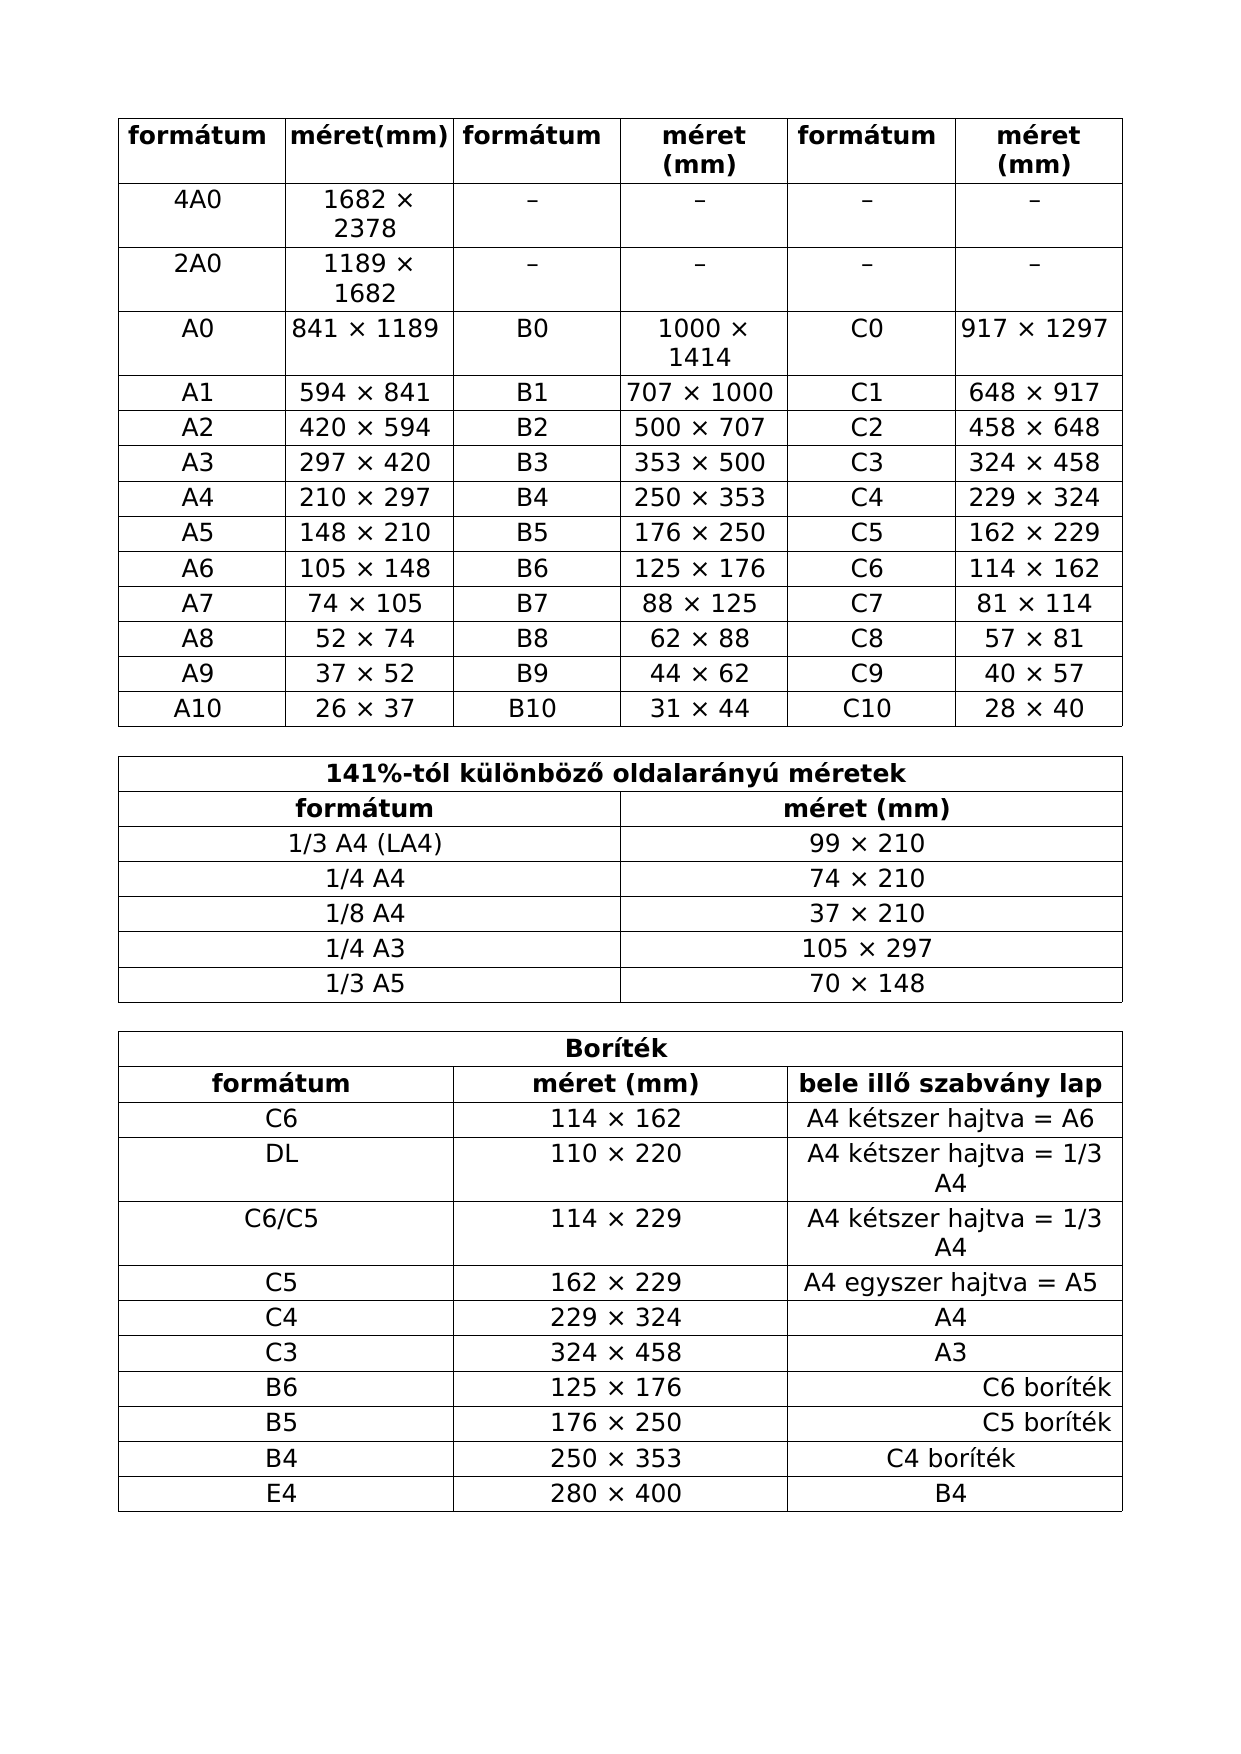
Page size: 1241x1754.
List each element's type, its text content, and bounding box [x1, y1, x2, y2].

table_cell 297 × 420 [286, 446, 453, 481]
table_cell B4 [788, 1477, 1122, 1511]
table_header Boríték [119, 1032, 1122, 1066]
table_cell B6 [119, 1372, 453, 1406]
table_cell 229 × 324 [454, 1301, 787, 1335]
table_cell 176 × 250 [454, 1407, 787, 1441]
table_cell C4 [788, 482, 955, 516]
table_cell C1 [788, 376, 955, 410]
table_cell B10 [454, 692, 620, 726]
table_cell 31 × 44 [621, 692, 787, 726]
table_cell B4 [119, 1442, 453, 1476]
table_cell 210 × 297 [286, 482, 453, 516]
table_cell – [788, 248, 955, 311]
table_cell 648 × 917 [956, 376, 1122, 410]
table_cell C4 boríték [788, 1442, 1122, 1476]
table_cell 1/8 A4 [119, 897, 620, 931]
table_cell 458 × 648 [956, 411, 1122, 445]
table_cell C3 [788, 446, 955, 481]
table_cell 28 × 40 [956, 692, 1122, 726]
table_cell 1682 × 2378 [286, 184, 453, 247]
table_cell C10 [788, 692, 955, 726]
table_cell 162 × 229 [956, 517, 1122, 551]
table_cell 125 × 176 [621, 552, 787, 586]
table_cell formátum [788, 119, 955, 182]
table_cell A3 [788, 1336, 1122, 1371]
table_cell B0 [454, 312, 620, 375]
table_cell 70 × 148 [621, 968, 1122, 1002]
table_cell 44 × 62 [621, 657, 787, 691]
table_cell A4 kétszer hajtva = 1/3 A4 [788, 1202, 1122, 1265]
table_cell 176 × 250 [621, 517, 787, 551]
table_cell 250 × 353 [454, 1442, 787, 1476]
table_cell 52 × 74 [286, 622, 453, 656]
table_cell B8 [454, 622, 620, 656]
table_cell 99 × 210 [621, 827, 1122, 861]
table_cell 1/3 A5 [119, 968, 620, 1002]
table_cell B4 [454, 482, 620, 516]
table_cell formátum [119, 1067, 453, 1102]
table_cell 114 × 162 [454, 1103, 787, 1137]
table_cell B9 [454, 657, 620, 691]
table_cell B1 [454, 376, 620, 410]
table_cell 125 × 176 [454, 1372, 787, 1406]
table_cell méret (mm) [621, 792, 1122, 826]
table_cell C6/C5 [119, 1202, 453, 1265]
table_cell 917 × 1297 [956, 312, 1122, 375]
table_cell 2A0 [119, 248, 285, 311]
table_cell B7 [454, 587, 620, 621]
table_cell – [956, 248, 1122, 311]
table_cell B5 [119, 1407, 453, 1441]
table_cell 88 × 125 [621, 587, 787, 621]
table_cell A4 kétszer hajtva = 1/3 A4 [788, 1138, 1122, 1201]
table_cell 324 × 458 [454, 1336, 787, 1371]
table_cell A4 kétszer hajtva = A6 [788, 1103, 1122, 1137]
table_cell 105 × 148 [286, 552, 453, 586]
table_cell 324 × 458 [956, 446, 1122, 481]
table_cell C5 boríték [788, 1407, 1122, 1441]
table_cell 114 × 162 [956, 552, 1122, 586]
table_cell 74 × 105 [286, 587, 453, 621]
table_cell bele illő szabvány lap [788, 1067, 1122, 1102]
table_cell C0 [788, 312, 955, 375]
table_cell 229 × 324 [956, 482, 1122, 516]
table_cell A8 [119, 622, 285, 656]
table_cell 841 × 1189 [286, 312, 453, 375]
table_cell DL [119, 1138, 453, 1201]
table_cell C6 [119, 1103, 453, 1137]
table_cell 162 × 229 [454, 1266, 787, 1300]
table_cell A10 [119, 692, 285, 726]
table_cell 148 × 210 [286, 517, 453, 551]
table_cell A7 [119, 587, 285, 621]
table_cell 26 × 37 [286, 692, 453, 726]
table_cell A9 [119, 657, 285, 691]
table_cell – [788, 184, 955, 247]
table_cell C4 [119, 1301, 453, 1335]
table_cell 57 × 81 [956, 622, 1122, 656]
table_cell 1189 × 1682 [286, 248, 453, 311]
table_cell méret (mm) [956, 119, 1122, 182]
table_cell A4 egyszer hajtva = A5 [788, 1266, 1122, 1300]
table_cell méret (mm) [621, 119, 787, 182]
table_cell B3 [454, 446, 620, 481]
table_cell formátum [119, 119, 285, 182]
table_cell formátum [454, 119, 620, 182]
table_cell 594 × 841 [286, 376, 453, 410]
table_cell 280 × 400 [454, 1477, 787, 1511]
table_cell A6 [119, 552, 285, 586]
table_cell A3 [119, 446, 285, 481]
table_cell – [621, 248, 787, 311]
table_header 141%-tól különböző oldalarányú méretek [119, 757, 1122, 791]
table_cell – [956, 184, 1122, 247]
table_cell C9 [788, 657, 955, 691]
table_cell B2 [454, 411, 620, 445]
table_cell A4 [119, 482, 285, 516]
table_cell 1/4 A4 [119, 862, 620, 896]
table_cell C7 [788, 587, 955, 621]
table_cell C6 boríték [788, 1372, 1122, 1406]
table_cell 250 × 353 [621, 482, 787, 516]
table_cell B6 [454, 552, 620, 586]
table_cell 500 × 707 [621, 411, 787, 445]
table_cell 420 × 594 [286, 411, 453, 445]
table_cell 4A0 [119, 184, 285, 247]
table_cell 62 × 88 [621, 622, 787, 656]
table_cell C8 [788, 622, 955, 656]
table_cell 37 × 210 [621, 897, 1122, 931]
table_cell C2 [788, 411, 955, 445]
table_cell 114 × 229 [454, 1202, 787, 1265]
table_cell C6 [788, 552, 955, 586]
table_cell 81 × 114 [956, 587, 1122, 621]
table_cell 74 × 210 [621, 862, 1122, 896]
table_cell A5 [119, 517, 285, 551]
table_cell méret (mm) [454, 1067, 787, 1102]
table_cell 37 × 52 [286, 657, 453, 691]
table_cell A2 [119, 411, 285, 445]
table_cell C3 [119, 1336, 453, 1371]
table_cell formátum [119, 792, 620, 826]
table_cell 353 × 500 [621, 446, 787, 481]
table_cell C5 [119, 1266, 453, 1300]
table_cell 1000 × 1414 [621, 312, 787, 375]
table_cell B5 [454, 517, 620, 551]
table_cell 110 × 220 [454, 1138, 787, 1201]
table_cell 1/4 A3 [119, 932, 620, 967]
table_cell A4 [788, 1301, 1122, 1335]
table_cell A1 [119, 376, 285, 410]
table_cell – [621, 184, 787, 247]
table_cell 105 × 297 [621, 932, 1122, 967]
table_cell A0 [119, 312, 285, 375]
table_cell – [454, 248, 620, 311]
table_cell C5 [788, 517, 955, 551]
table_cell 40 × 57 [956, 657, 1122, 691]
table_cell 707 × 1000 [621, 376, 787, 410]
table_cell 1/3 A4 (LA4) [119, 827, 620, 861]
table_cell – [454, 184, 620, 247]
table_cell méret(mm) [286, 119, 453, 182]
table_cell E4 [119, 1477, 453, 1511]
